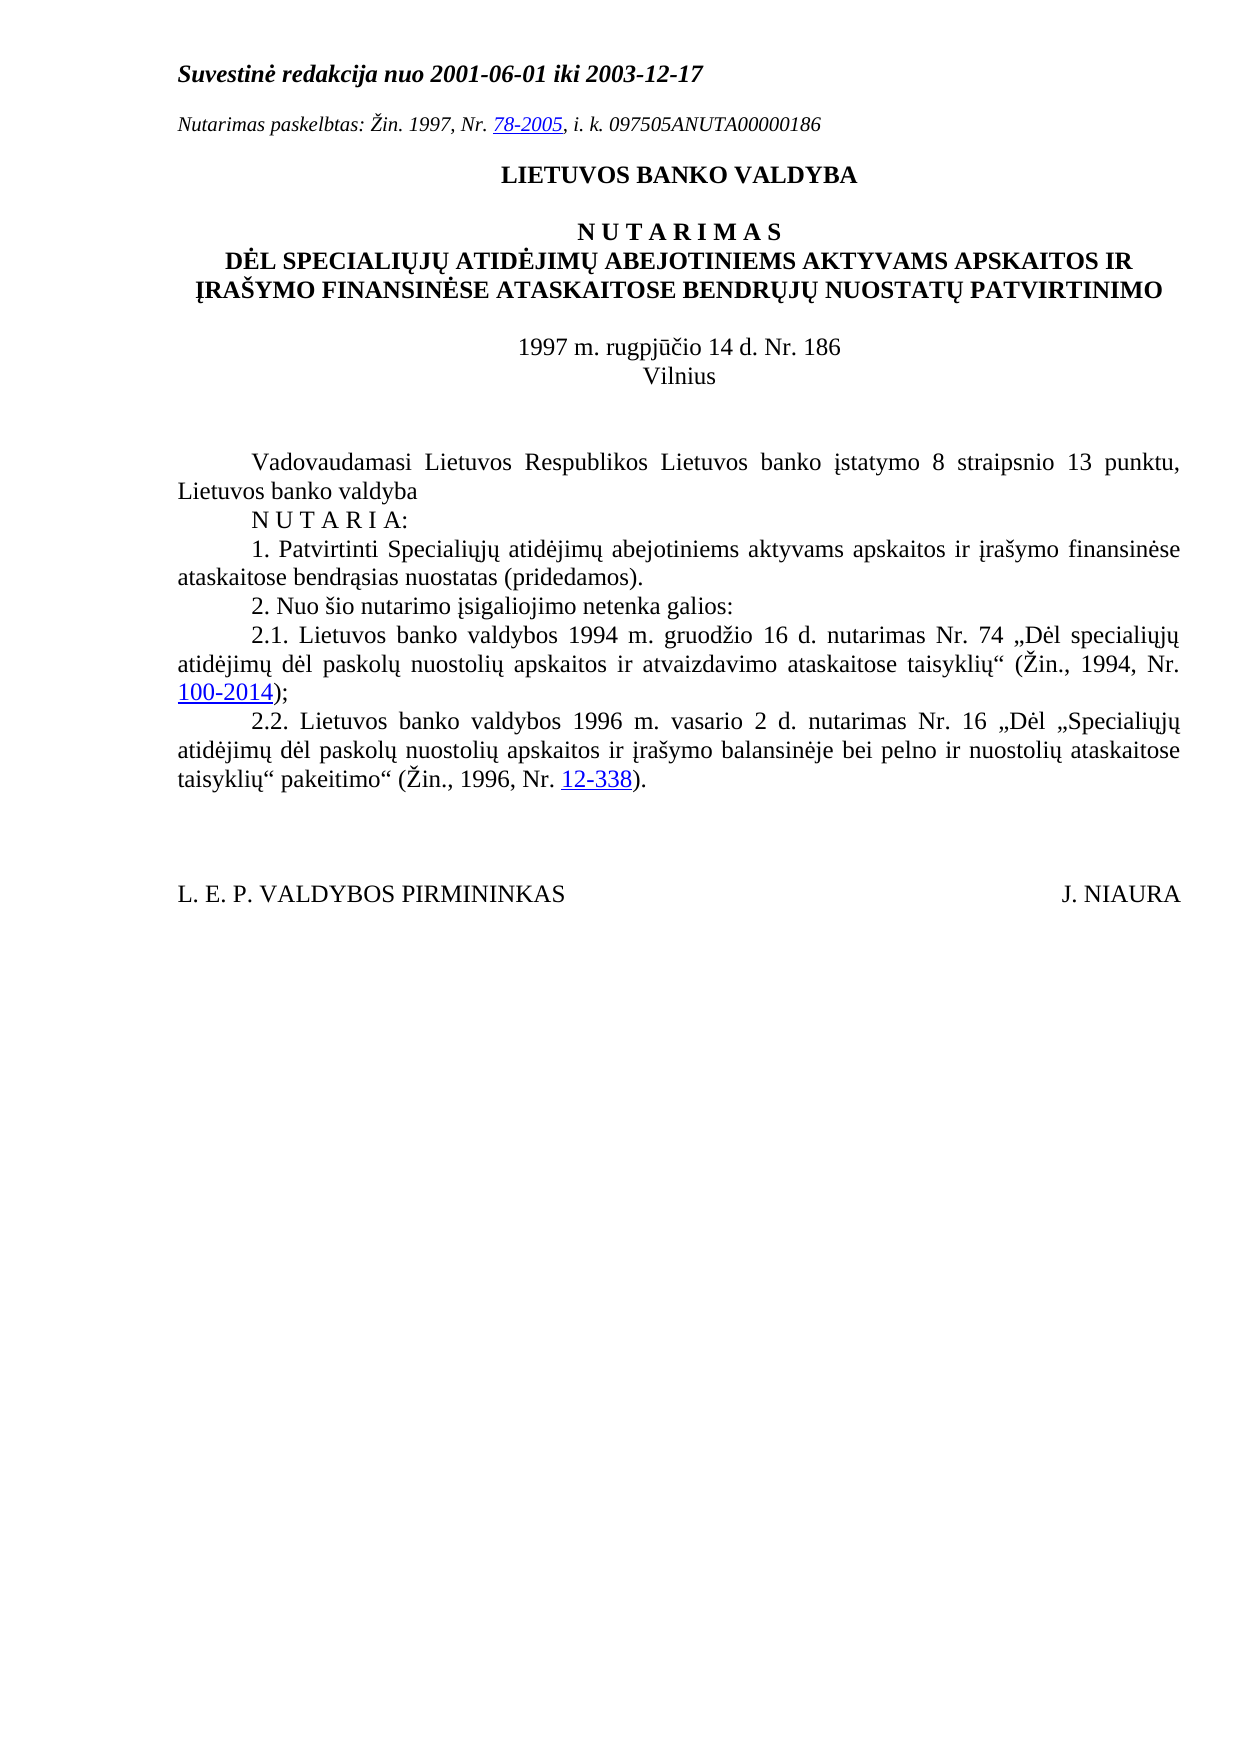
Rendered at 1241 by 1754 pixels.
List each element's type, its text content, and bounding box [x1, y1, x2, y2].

text Nutarimas paskelbtas: Žin. 1997, Nr. 78-2005, i. k. 097505ANUTA00000186 [177, 112, 1181, 136]
text Vilnius [177, 361, 1181, 390]
text N U T A R I M A S [177, 217, 1181, 246]
text 2.1. Lietuvos banko valdybos 1994 m. gruodžio 16 d. nutarimas Nr. 74 „Dėl specialiųjų atidėjimų dėl paskolų nuostolių apskaitos ir atvaizdavimo ataskaitose taisyklių“ (Žin., 1994, Nr. 100-2014); [177, 620, 1181, 706]
text L. E. P. VALDYBOS PIRMININKAS J. NIAURA [177, 879, 1181, 907]
text Suvestinė redakcija nuo 2001-06-01 iki 2003-12-17 [177, 59, 1181, 88]
text LIETUVOS BANKO VALDYBA [177, 160, 1181, 189]
text 1. Patvirtinti Specialiųjų atidėjimų abejotiniems aktyvams apskaitos ir įrašymo finansinėse ataskaitose bendrąsias nuostatas (pridedamos). [177, 534, 1181, 591]
text Vadovaudamasi Lietuvos Respublikos Lietuvos banko įstatymo 8 straipsnio 13 punktu, Lietuvos banko valdyba [177, 447, 1181, 505]
text DĖL SPECIALIŲJŲ ATIDĖJIMŲ ABEJOTINIEMS AKTYVAMS APSKAITOS IR ĮRAŠYMO FINANSINĖSE ATASKAITOSE BENDRŲJŲ NUOSTATŲ PATVIRTINIMO [177, 246, 1181, 304]
text 2. Nuo šio nutarimo įsigaliojimo netenka galios: [177, 591, 1181, 620]
text NUTARIA: [177, 505, 1181, 534]
text 2.2. Lietuvos banko valdybos 1996 m. vasario 2 d. nutarimas Nr. 16 „Dėl „Specialiųjų atidėjimų dėl paskolų nuostolių apskaitos ir įrašymo balansinėje bei pelno ir nuostolių ataskaitose taisyklių“ pakeitimo“ (Žin., 1996, Nr. 12-338). [177, 706, 1181, 792]
text 1997 m. rugpjūčio 14 d. Nr. 186 [177, 332, 1181, 361]
